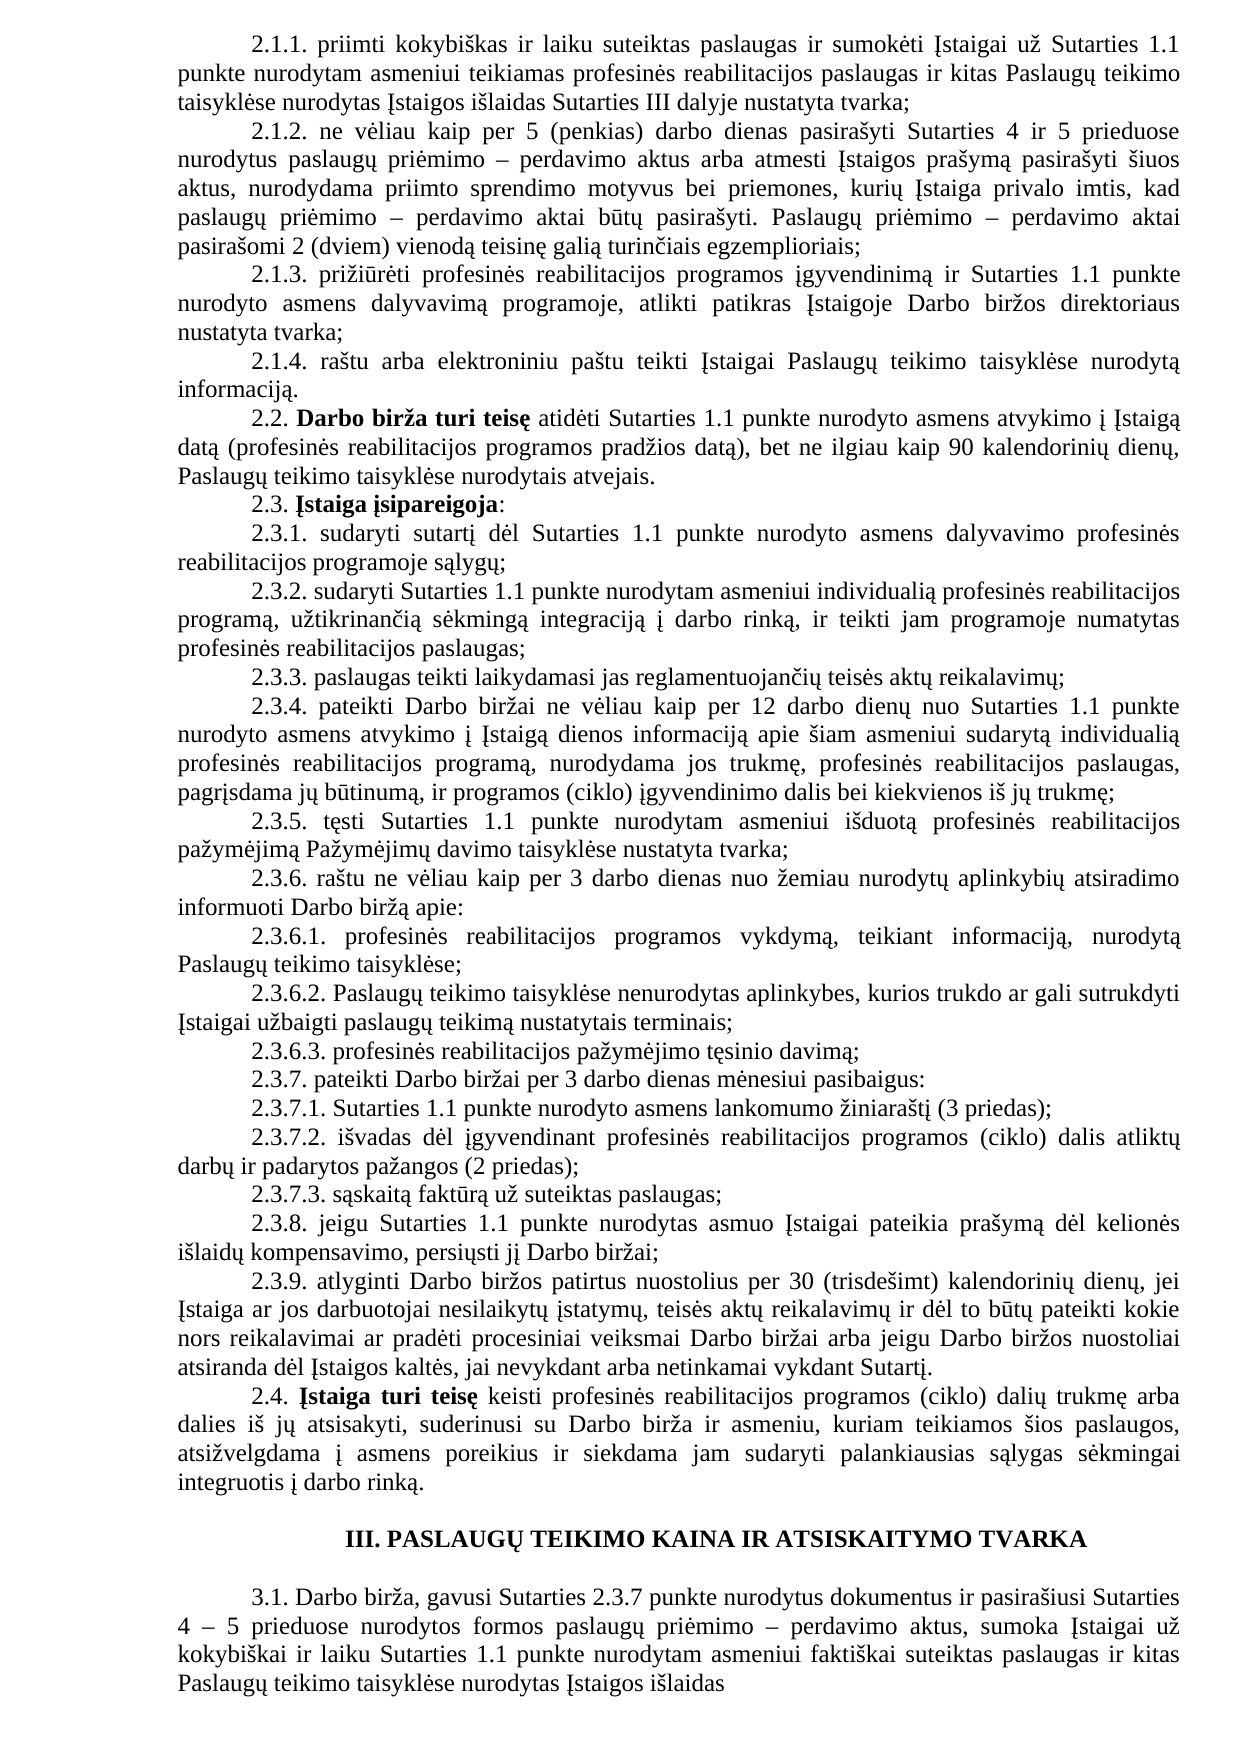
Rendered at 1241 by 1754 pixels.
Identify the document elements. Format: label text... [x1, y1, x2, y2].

text 2.3.4. pateikti Darbo biržai ne vėliau kaip per 12 darbo dienų nuo Sutarties 1.1 punkte nurodyto asmens atvykimo į Įstaigą dienos informaciją apie šiam asmeniui sudarytą individualią profesinės reabilitacijos programą, nurodydama jos trukmę, profesinės reabilitacijos paslaugas, pagrįsdama jų būtinumą, ir programos (ciklo) įgyvendinimo dalis bei kiekvienos iš jų trukmę; [177, 691, 1181, 806]
text 2.1.1. priimti kokybiškas ir laiku suteiktas paslaugas ir sumokėti Įstaigai už Sutarties 1.1 punkte nurodytam asmeniui teikiamas profesinės reabilitacijos paslaugas ir kitas Paslaugų teikimo taisyklėse nurodytas Įstaigos išlaidas Sutarties III dalyje nustatyta tvarka; [177, 29, 1181, 116]
text 2.3.1. sudaryti sutartį dėl Sutarties 1.1 punkte nurodyto asmens dalyvavimo profesinės reabilitacijos programoje sąlygų; [177, 518, 1181, 576]
text 2.3.9. atlyginti Darbo biržos patirtus nuostolius per 30 (trisdešimt) kalendorinių dienų, jei Įstaiga ar jos darbuotojai nesilaikytų įstatymų, teisės aktų reikalavimų ir dėl to būtų pateikti kokie nors reikalavimai ar pradėti procesiniai veiksmai Darbo biržai arba jeigu Darbo biržos nuostoliai atsiranda dėl Įstaigos kaltės, jai nevykdant arba netinkamai vykdant Sutartį. [177, 1266, 1181, 1381]
text 2.1.4. raštu arba elektroniniu paštu teikti Įstaigai Paslaugų teikimo taisyklėse nurodytą informaciją. [177, 346, 1181, 403]
text 2.3.6.1. profesinės reabilitacijos programos vykdymą, teikiant informaciją, nurodytą Paslaugų teikimo taisyklėse; [177, 921, 1181, 978]
text 2.3.6.3. profesinės reabilitacijos pažymėjimo tęsinio davimą; [177, 1036, 1181, 1064]
text 2.3.3. paslaugas teikti laikydamasi jas reglamentuojančių teisės aktų reikalavimų; [177, 662, 1181, 691]
text 2.3.8. jeigu Sutarties 1.1 punkte nurodytas asmuo Įstaigai pateikia prašymą dėl kelionės išlaidų kompensavimo, persiųsti jį Darbo biržai; [177, 1208, 1181, 1266]
text 2.3.5. tęsti Sutarties 1.1 punkte nurodytam asmeniui išduotą profesinės reabilitacijos pažymėjimą Pažymėjimų davimo taisyklėse nustatyta tvarka; [177, 806, 1181, 863]
text 2.1.2. ne vėliau kaip per 5 (penkias) darbo dienas pasirašyti Sutarties 4 ir 5 prieduose nurodytus paslaugų priėmimo – perdavimo aktus arba atmesti Įstaigos prašymą pasirašyti šiuos aktus, nurodydama priimto sprendimo motyvus bei priemones, kurių Įstaiga privalo imtis, kad paslaugų priėmimo – perdavimo aktai būtų pasirašyti. Paslaugų priėmimo – perdavimo aktai pasirašomi 2 (dviem) vienodą teisinę galią turinčiais egzemplioriais; [177, 116, 1181, 259]
text 2.3.6.2. Paslaugų teikimo taisyklėse nenurodytas aplinkybes, kurios trukdo ar gali sutrukdyti Įstaigai užbaigti paslaugų teikimą nustatytais terminais; [177, 978, 1181, 1036]
text 2.3.2. sudaryti Sutarties 1.1 punkte nurodytam asmeniui individualią profesinės reabilitacijos programą, užtikrinančią sėkmingą integraciją į darbo rinką, ir teikti jam programoje numatytas profesinės reabilitacijos paslaugas; [177, 576, 1181, 662]
text 2.3. Įstaiga įsipareigoja: [177, 489, 1181, 518]
text 2.4. Įstaiga turi teisę keisti profesinės reabilitacijos programos (ciklo) dalių trukmę arba dalies iš jų atsisakyti, suderinusi su Darbo birža ir asmeniu, kuriam teikiamos šios paslaugos, atsižvelgdama į asmens poreikius ir siekdama jam sudaryti palankiausias sąlygas sėkmingai integruotis į darbo rinką. [177, 1381, 1181, 1496]
text 2.3.7. pateikti Darbo biržai per 3 darbo dienas mėnesiui pasibaigus: [177, 1064, 1181, 1093]
text 2.1.3. prižiūrėti profesinės reabilitacijos programos įgyvendinimą ir Sutarties 1.1 punkte nurodyto asmens dalyvavimą programoje, atlikti patikras Įstaigoje Darbo biržos direktoriaus nustatyta tvarka; [177, 259, 1181, 346]
text 2.3.6. raštu ne vėliau kaip per 3 darbo dienas nuo žemiau nurodytų aplinkybių atsiradimo informuoti Darbo biržą apie: [177, 863, 1181, 921]
text 2.3.7.1. Sutarties 1.1 punkte nurodyto asmens lankomumo žiniaraštį (3 priedas); [177, 1093, 1181, 1122]
text 2.2. Darbo birža turi teisę atidėti Sutarties 1.1 punkte nurodyto asmens atvykimo į Įstaigą datą (profesinės reabilitacijos programos pradžios datą), bet ne ilgiau kaip 90 kalendorinių dienų, Paslaugų teikimo taisyklėse nurodytais atvejais. [177, 403, 1181, 489]
text III. PASLAUGŲ TEIKIMO KAINA IR ATSISKAITYMO TVARKA [177, 1524, 1181, 1553]
text 2.3.7.3. sąskaitą faktūrą už suteiktas paslaugas; [177, 1179, 1181, 1208]
text 3.1. Darbo birža, gavusi Sutarties 2.3.7 punkte nurodytus dokumentus ir pasirašiusi Sutarties 4 – 5 prieduose nurodytos formos paslaugų priėmimo – perdavimo aktus, sumoka Įstaigai už kokybiškai ir laiku Sutarties 1.1 punkte nurodytam asmeniui faktiškai suteiktas paslaugas ir kitas Paslaugų teikimo taisyklėse nurodytas Įstaigos išlaidas [177, 1582, 1181, 1697]
text 2.3.7.2. išvadas dėl įgyvendinant profesinės reabilitacijos programos (ciklo) dalis atliktų darbų ir padarytos pažangos (2 priedas); [177, 1122, 1181, 1179]
